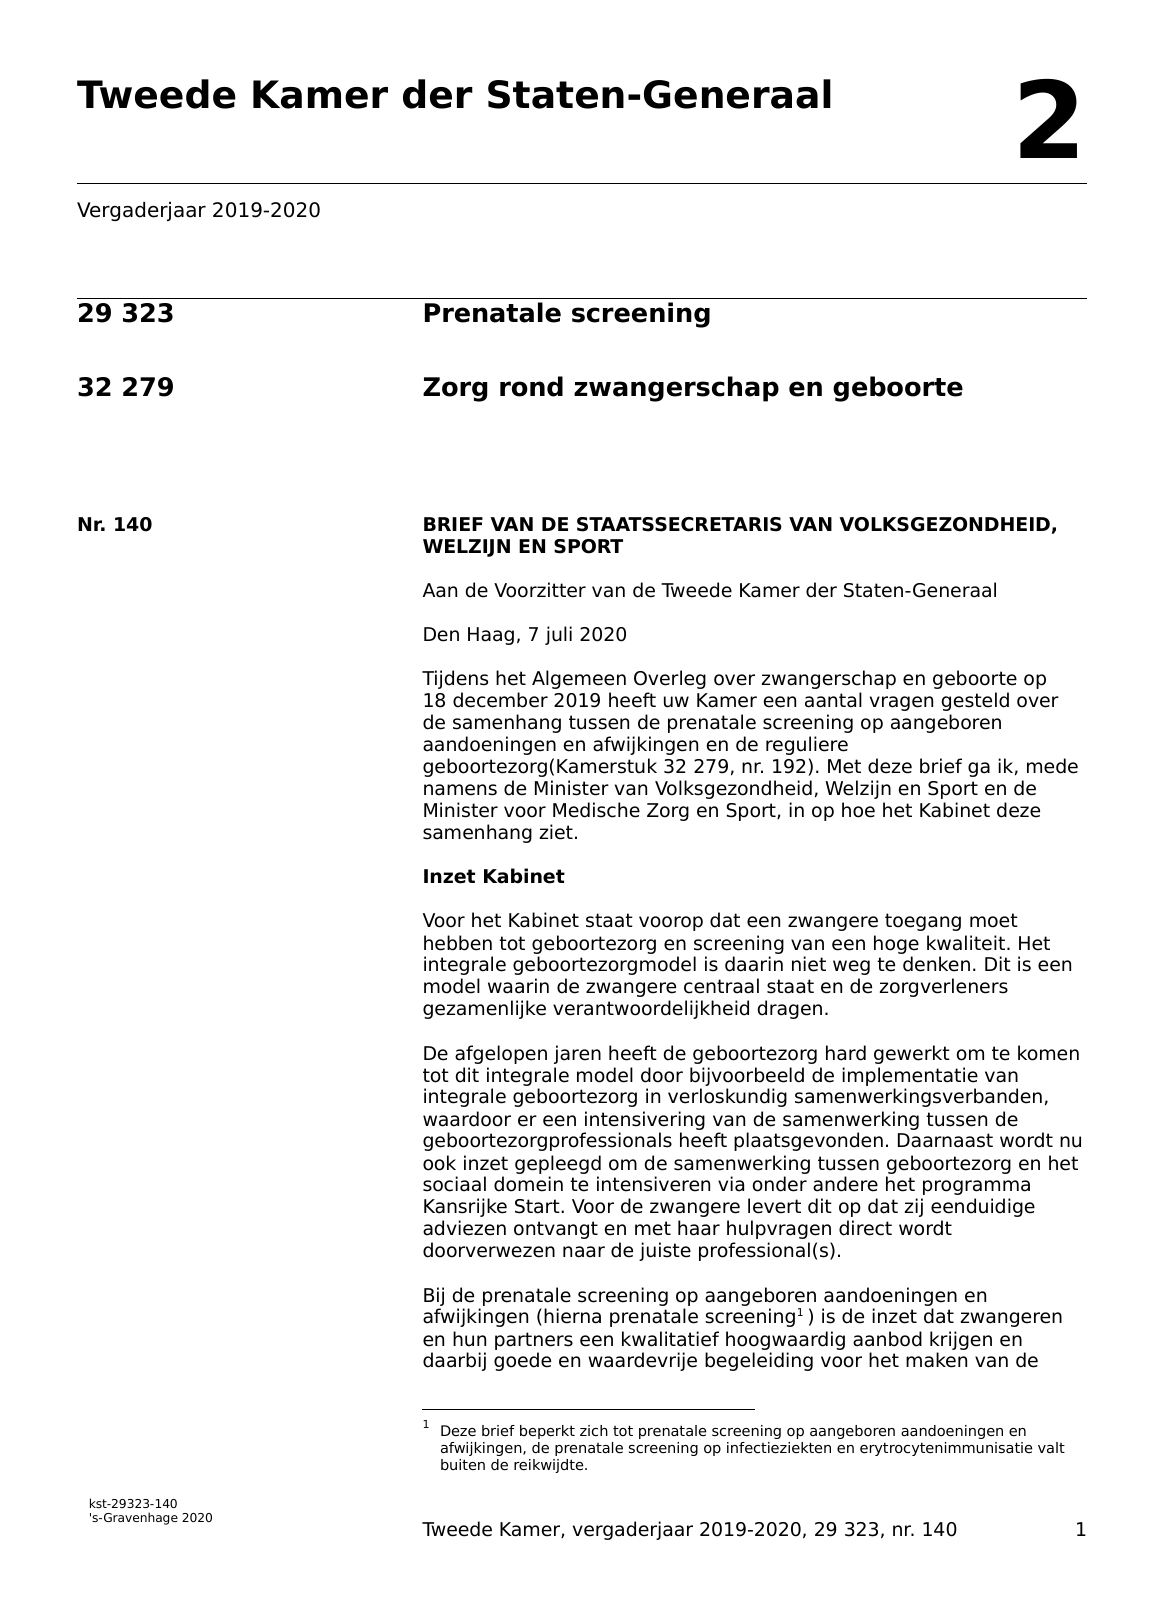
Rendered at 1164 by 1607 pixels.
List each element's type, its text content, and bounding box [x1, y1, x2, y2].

text Voor het Kabinet staat voorop dat een zwangere toegang moet hebben tot geboortezorg en screening van een hoge kwaliteit. Het integrale geboortezorgmodel is daarin niet weg te denken. Dit is een model waarin de zwangere centraal staat en de zorgverleners gezamenlijke verantwoordelijkheid dragen. [422, 910, 1087, 1020]
text Deze brief beperkt zich tot prenatale screening op aangeboren aandoeningen en afwijkingen, de prenatale screening op infectieziekten en erytrocytenimmunisatie valt buiten de reikwijdte. [422, 1418, 1087, 1474]
subtitle 32 279 Zorg rond zwangerschap en geboorte [77, 373, 1087, 403]
text Bij de prenatale screening op aangeboren aandoeningen en afwijkingen (hierna prenatale screening) is de inzet dat zwangeren en hun partners een kwalitatief hoogwaardig aanbod krijgen en daarbij goede en waardevrije begeleiding voor het maken van de [422, 1284, 1087, 1372]
text Aan de Voorzitter van de Tweede Kamer der Staten-Generaal [422, 580, 1087, 602]
text kst-29323-140 [88, 1497, 323, 1511]
text 's-Gravenhage 2020 [88, 1511, 323, 1525]
table_header 2 [886, 59, 1087, 183]
text De afgelopen jaren heeft de geboortezorg hard gewerkt om te komen tot dit integrale model door bijvoorbeeld de implementatie van integrale geboortezorg in verloskundig samenwerkingsverbanden, waardoor er een intensivering van de samenwerking tussen de geboortezorgprofessionals heeft plaatsgevonden. Daarnaast wordt nu ook inzet gepleegd om de samenwerking tussen geboortezorg en het sociaal domein te intensiveren via onder andere het programma Kansrijke Start. Voor de zwangere levert dit op dat zij eenduidige adviezen ontvangt en met haar hulpvragen direct wordt doorverwezen naar de juiste professional(s). [422, 1042, 1087, 1262]
table_header Tweede Kamer der Staten-Generaal [77, 59, 886, 183]
subtitle Inzet Kabinet [422, 866, 1087, 888]
subtitle Nr. 140 BRIEF VAN DE STAATSSECRETARIS VAN VOLKSGEZONDHEID, WELZIJN EN SPORT [77, 514, 1087, 558]
text Den Haag, 7 juli 2020 [422, 624, 1087, 646]
text Tijdens het Algemeen Overleg over zwangerschap en geboorte op 18 december 2019 heeft uw Kamer een aantal vragen gesteld over de samenhang tussen de prenatale screening op aangeboren aandoeningen en afwijkingen en de reguliere geboortezorg(Kamerstuk 32 279, nr. 192). Met deze brief ga ik, mede namens de Minister van Volksgezondheid, Welzijn en Sport en de Minister voor Medische Zorg en Sport, in op hoe het Kabinet deze samenhang ziet. [422, 668, 1087, 844]
subtitle 29 323 Prenatale screening [77, 299, 1087, 329]
table_cell Vergaderjaar 2019-2020 [77, 184, 1087, 298]
